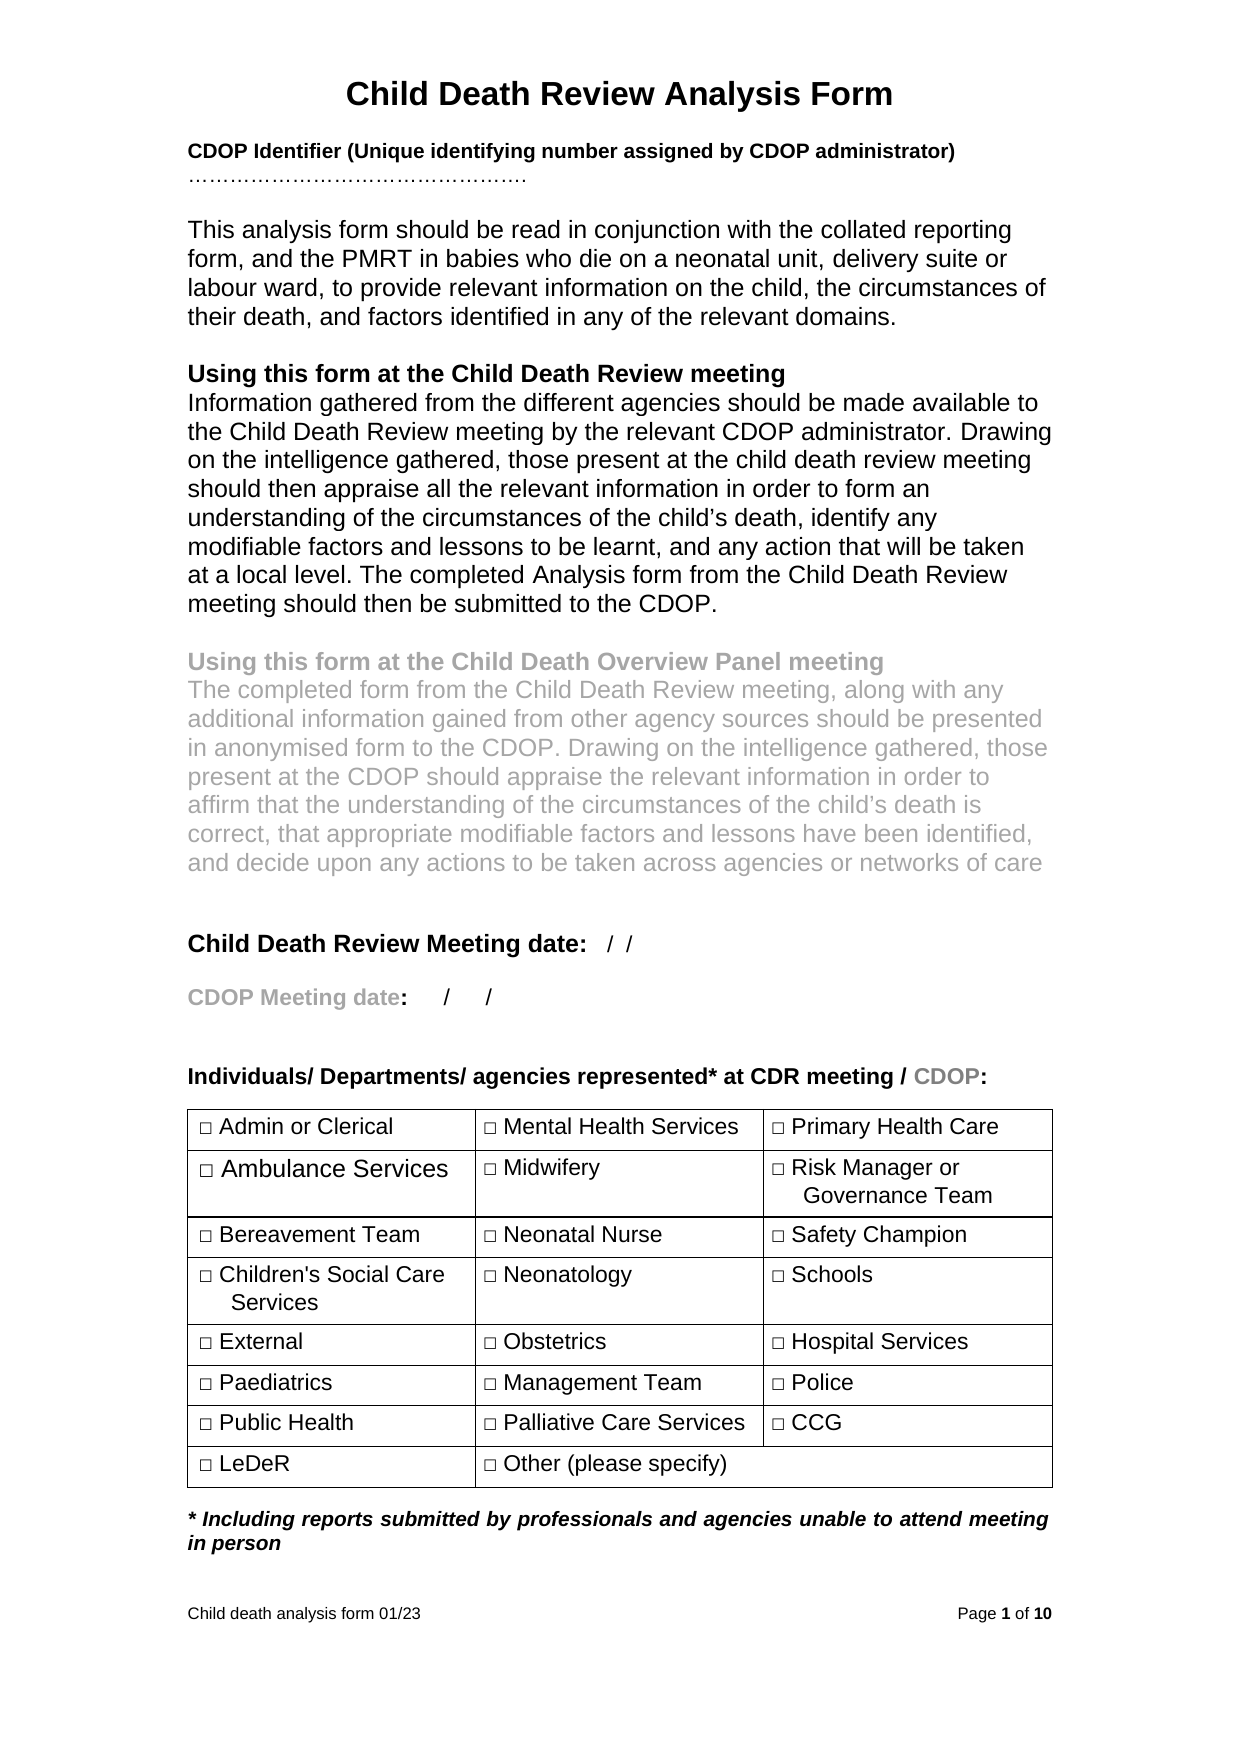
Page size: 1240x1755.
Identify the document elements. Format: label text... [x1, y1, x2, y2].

table_cell ☐ External [188, 1325, 475, 1365]
table_cell ☐ LeDeR [188, 1447, 475, 1487]
table_cell ☐ Public Health [188, 1406, 475, 1446]
table_cell ☐ Schools [764, 1258, 1052, 1324]
text Information gathered from the different agencies should be made available to the Child Death Review meeting by the relevant CDOP administrator. Drawing on the intelligence gathered, those present at the child death review meeting should then appraise all the relevant information in order to form an understanding of the circumstances of the child’s death, identify any modifiable factors and lessons to be learnt, and any action that will be taken at a local level. The completed Analysis form from the Child Death Review meeting should then be submitted to the CDOP. [187, 388, 1052, 618]
table_cell ☐ Safety Champion [764, 1218, 1052, 1257]
table_cell ☐ Risk Manager or Governance Team [764, 1151, 1052, 1216]
table_header ☐ Admin or Clerical [188, 1110, 475, 1149]
text Individuals/ Departments/ agencies represented* at CDR meeting / CDOP: [187, 1063, 1052, 1090]
text This analysis form should be read in conjunction with the collated reporting form, and the PMRT in babies who die on a neonatal unit, delivery suite or labour ward, to provide relevant information on the child, the circumstances of their death, and factors identified in any of the relevant domains. [187, 215, 1052, 330]
text Using this form at the Child Death Review meeting [187, 359, 1052, 388]
table_cell ☐ Palliative Care Services [476, 1406, 763, 1446]
table_cell ☐ Other (please specify) [476, 1447, 1052, 1487]
table_cell ☐ Midwifery [476, 1151, 763, 1216]
table_header ☐ Primary Health Care [764, 1110, 1052, 1149]
table_cell ☐ Ambulance Services [188, 1151, 475, 1216]
table_cell ☐ CCG [764, 1406, 1052, 1446]
table_cell ☐ Neonatology [476, 1258, 763, 1324]
table_cell ☐ Bereavement Team [188, 1218, 475, 1257]
table_header ☐ Mental Health Services [476, 1110, 763, 1149]
table_cell ☐ Hospital Services [764, 1325, 1052, 1365]
table_cell ☐ Paediatrics [188, 1366, 475, 1405]
text * Including reports submitted by professionals and agencies unable to attend meeting in person [187, 1507, 1052, 1555]
table_cell ☐ Obstetrics [476, 1325, 763, 1365]
table_cell ☐ Management Team [476, 1366, 763, 1405]
text Child Death Review Meeting date: / / [187, 929, 1052, 958]
table_cell ☐ Police [764, 1366, 1052, 1405]
table_cell ☐ Neonatal Nurse [476, 1218, 763, 1257]
table_cell ☐ Children's Social Care Services [188, 1258, 475, 1324]
text CDOP Meeting date: / / [187, 984, 1052, 1011]
text The completed form from the Child Death Review meeting, along with any additional information gained from other agency sources should be presented in anonymised form to the CDOP. Drawing on the intelligence gathered, those present at the CDOP should appraise the relevant information in order to affirm that the understanding of the circumstances of the child’s death is correct, that appropriate modifiable factors and lessons have been identified, and decide upon any actions to be taken across agencies or networks of care [187, 675, 1052, 876]
text Using this form at the Child Death Overview Panel meeting [187, 646, 1052, 675]
